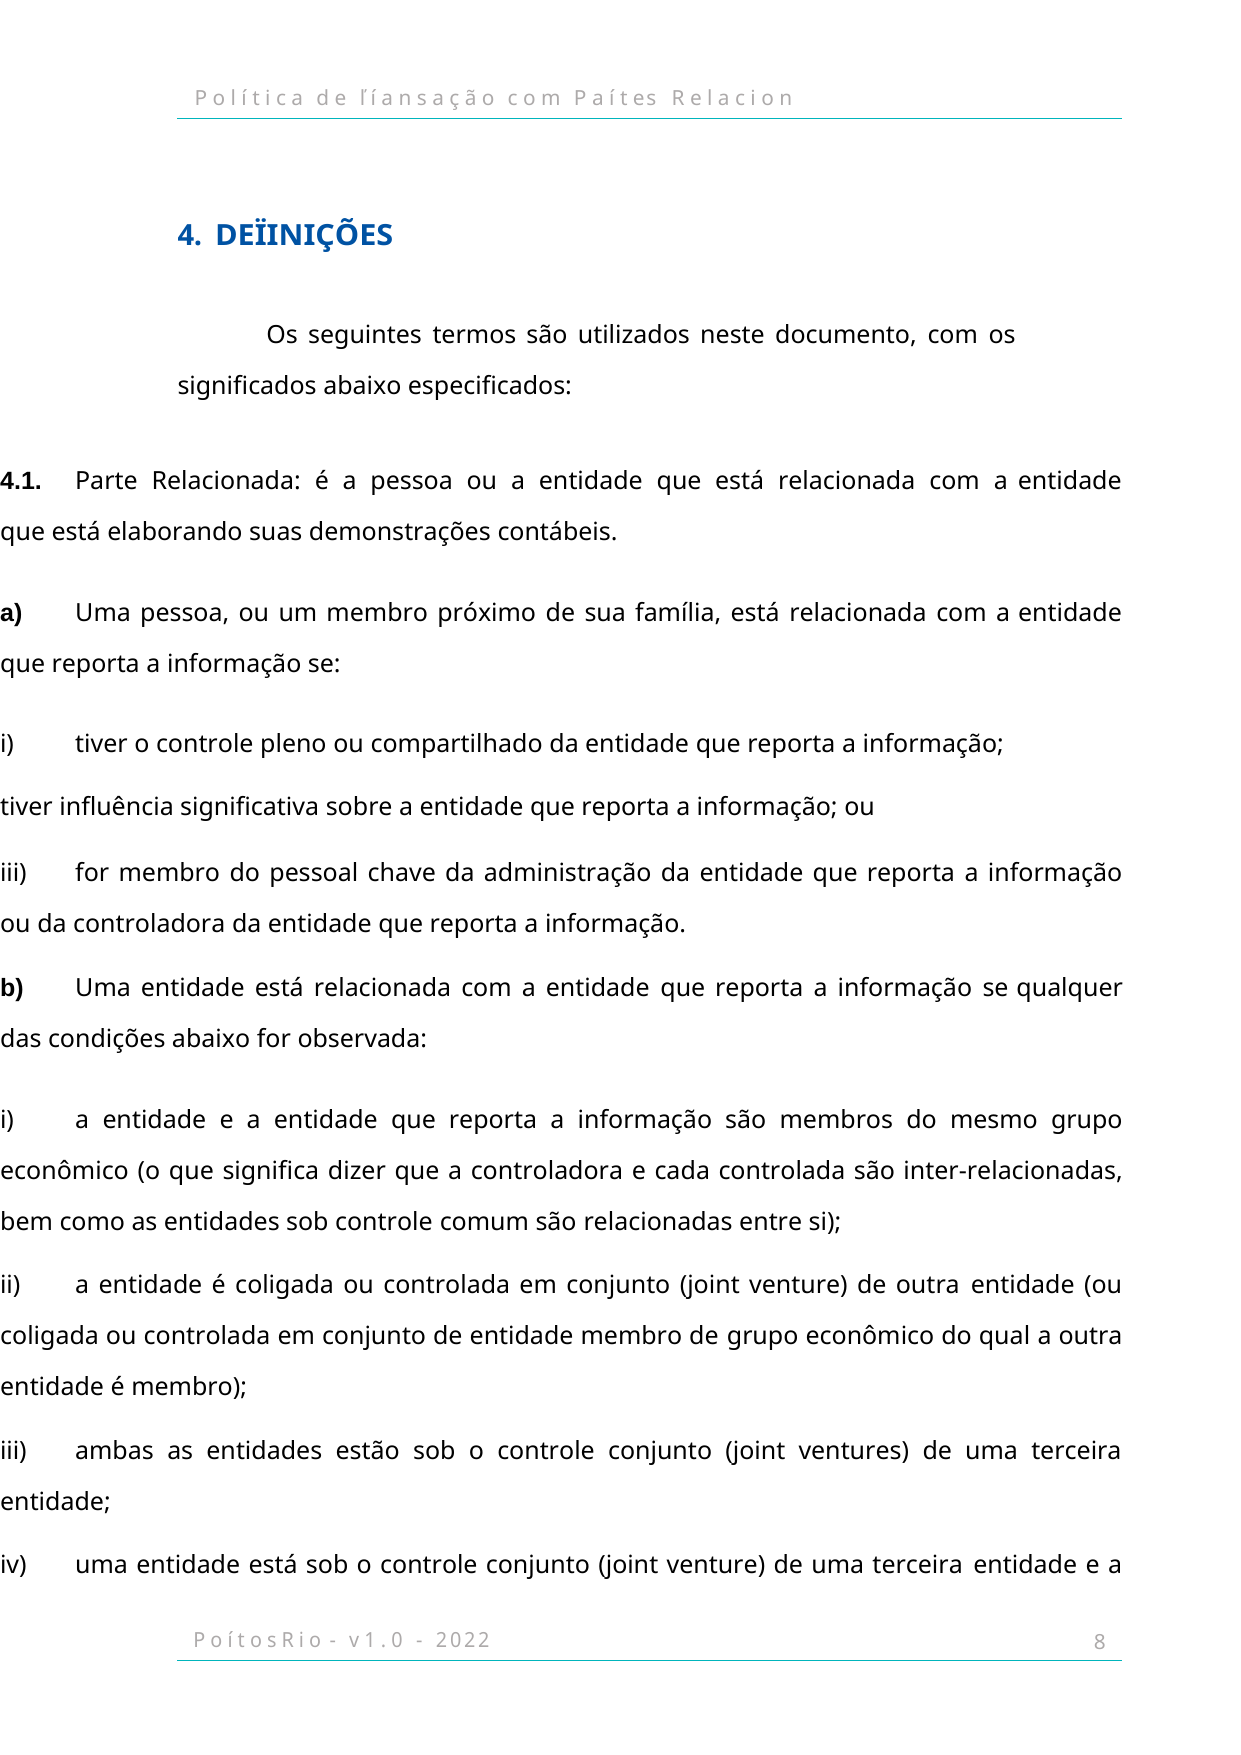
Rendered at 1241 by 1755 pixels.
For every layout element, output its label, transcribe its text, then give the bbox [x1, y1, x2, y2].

list Parte Relacionada: é a pessoa ou a entidade que está relacionada com a entidade que está elaborando suas demonstrações contábeis. [0, 463, 1122, 548]
text Os seguintes termos são utilizados neste documento, com os significados abaixo especificados: [177, 316, 1133, 402]
list ambas as entidades estão sob o controle conjunto (joint ventures) de uma terceira entidade; [0, 1432, 1122, 1517]
list for membro do pessoal chave da administração da entidade que reporta a informação ou da controladora da entidade que reporta a informação. [0, 855, 1122, 940]
list Uma entidade está relacionada com a entidade que reporta a informação se qualquer das condições abaixo for observada: [0, 969, 1123, 1055]
list uma entidade está sob o controle conjunto (joint venture) de uma terceira entidade e a [0, 1547, 1122, 1581]
list Uma pessoa, ou um membro próximo de sua família, está relacionada com a entidade que reporta a informação se: [0, 594, 1122, 679]
list a entidade e a entidade que reporta a informação são membros do mesmo grupo econômico (o que significa dizer que a controladora e cada controlada são inter-relacionadas, bem como as entidades sob controle comum são relacionadas entre si); [0, 1101, 1123, 1237]
list tiver influência significativa sobre a entidade que reporta a informação; ou [0, 789, 1241, 823]
list a entidade é coligada ou controlada em conjunto (joint venture) de outra entidade (ou coligada ou controlada em conjunto de entidade membro de grupo econômico do qual a outra entidade é membro); [0, 1267, 1122, 1403]
list DEÏINIÇÕES [177, 214, 1241, 253]
list tiver o controle pleno ou compartilhado da entidade que reporta a informação; [0, 726, 1122, 759]
